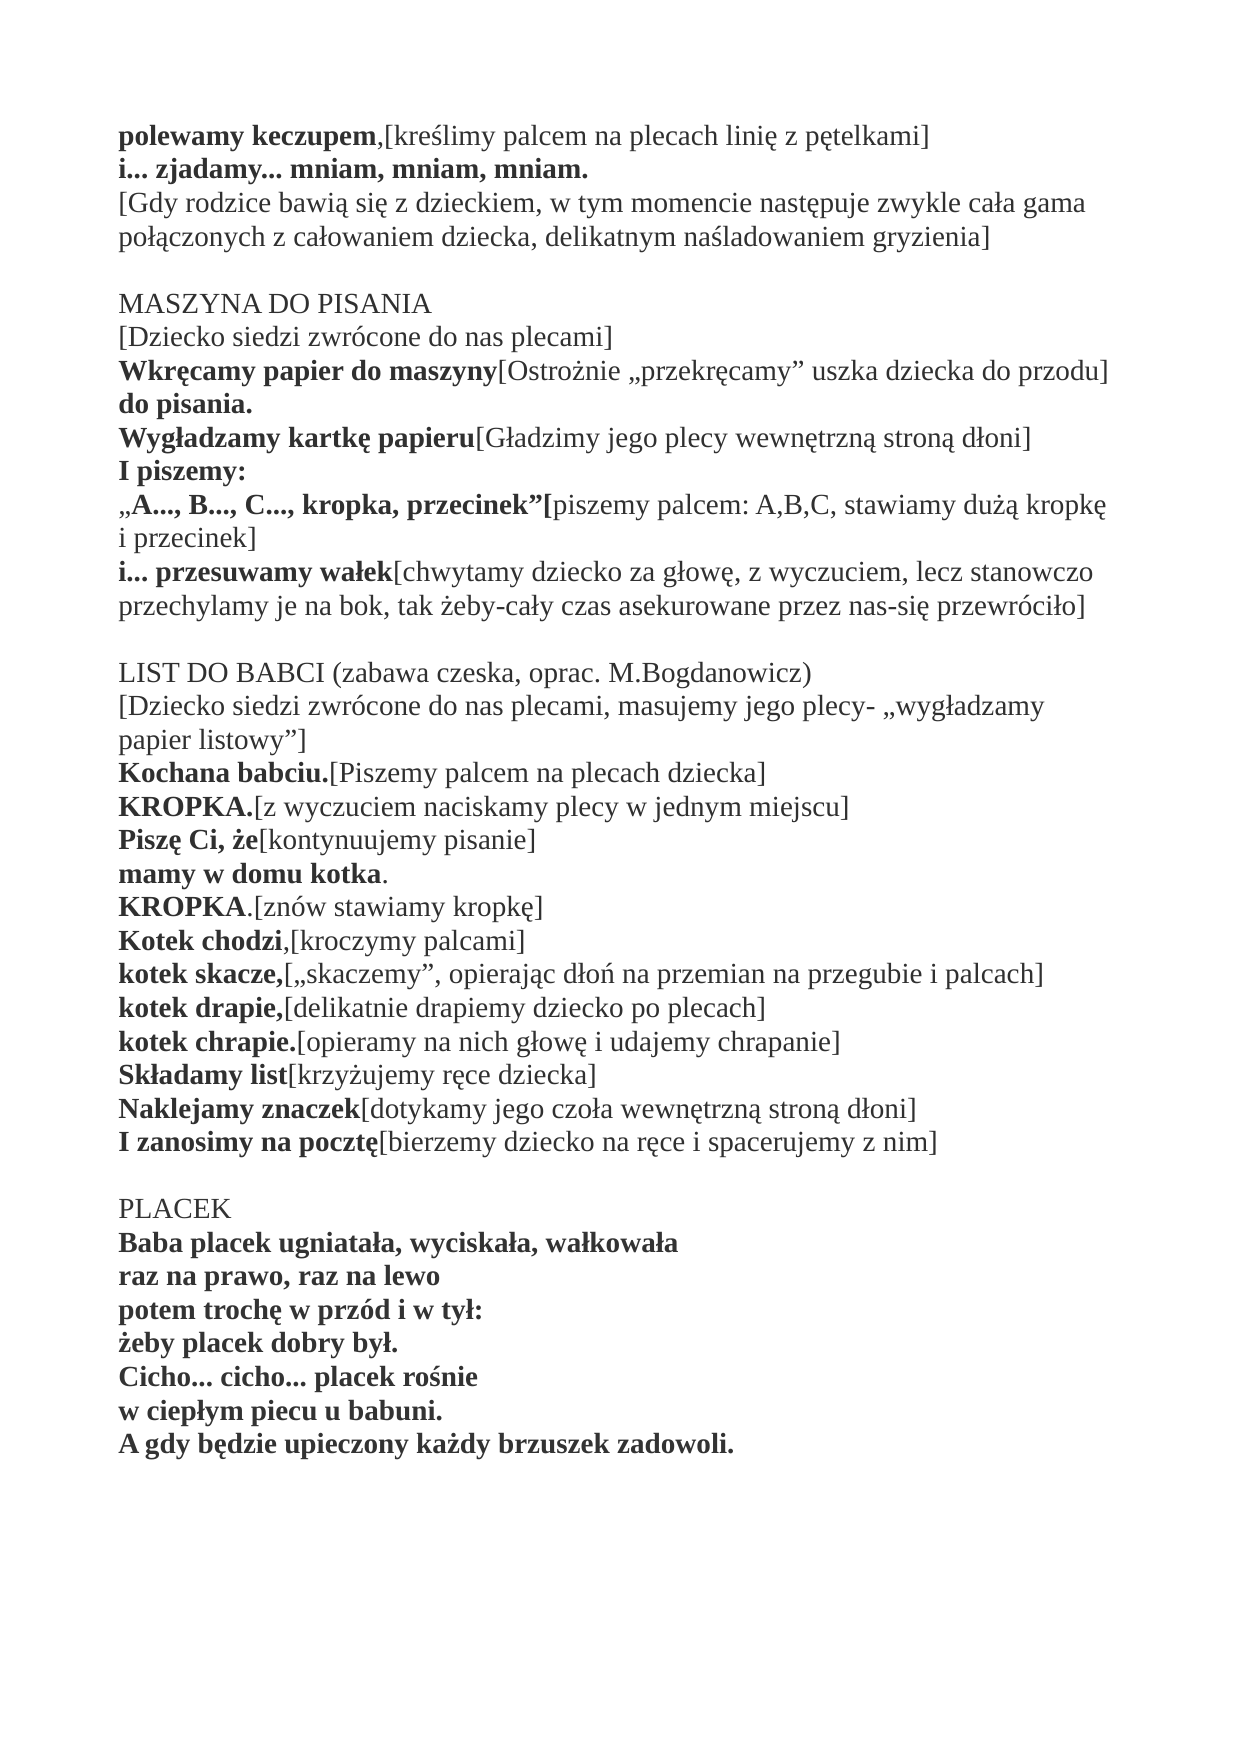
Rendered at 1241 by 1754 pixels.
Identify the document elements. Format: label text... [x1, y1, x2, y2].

text Kotek chodzi,[kroczymy palcami] [118, 923, 1122, 957]
text Piszę Ci, że[kontynuujemy pisanie] [118, 822, 1122, 856]
text kotek skacze,[„skaczemy”, opierając dłoń na przemian na przegubie i palcach] [118, 957, 1122, 990]
text KROPKA.[znów stawiamy kropkę] [118, 889, 1122, 923]
text i... zjadamy... mniam, mniam, mniam. [118, 152, 1122, 185]
text i... przesuwamy wałek[chwytamy dziecko za głowę, z wyczuciem, lecz stanowczo przechylamy je na bok, tak żeby-cały czas asekurowane przez nas-się przewróciło] [118, 554, 1122, 621]
text [Dziecko siedzi zwrócone do nas plecami, masujemy jego plecy- „wygładzamy papier listowy”] [118, 688, 1122, 755]
text KROPKA.[z wyczuciem naciskamy plecy w jednym miejscu] [118, 789, 1122, 822]
text kotek drapie,[delikatnie drapiemy dziecko po plecach] [118, 990, 1122, 1024]
text Wygładzamy kartkę papieru[Gładzimy jego plecy wewnętrzną stroną dłoni] [118, 420, 1122, 453]
text Wkręcamy papier do maszyny[Ostrożnie „przekręcamy” uszka dziecka do przodu] [118, 353, 1122, 386]
text [Gdy rodzice bawią się z dzieckiem, w tym momencie następuje zwykle cała gama połączonych z całowaniem dziecka, delikatnym naśladowaniem gryzienia] [118, 185, 1122, 252]
text [Dziecko siedzi zwrócone do nas plecami] [118, 319, 1122, 353]
text Naklejamy znaczek[dotykamy jego czoła wewnętrzną stroną dłoni] [118, 1091, 1122, 1124]
text Składamy list[krzyżujemy ręce dziecka] [118, 1057, 1122, 1091]
text do pisania. [118, 386, 1122, 420]
text PLACEK Baba placek ugniatała, wyciskała, wałkowała raz na prawo, raz na lewo potem trochę w przód i w tył: żeby placek dobry był. Cicho... cicho... placek rośnie w ciepłym piecu u babuni. A gdy będzie upieczony każdy brzuszek zadowoli. [118, 1191, 1122, 1460]
text MASZYNA DO PISANIA [118, 286, 1122, 319]
text I zanosimy na pocztę[bierzemy dziecko na ręce i spacerujemy z nim] [118, 1124, 1122, 1158]
text polewamy keczupem,[kreślimy palcem na plecach linię z pętelkami] [118, 118, 1122, 152]
text kotek chrapie.[opieramy na nich głowę i udajemy chrapanie] [118, 1024, 1122, 1057]
text LIST DO BABCI (zabawa czeska, oprac. M.Bogdanowicz) [118, 655, 1122, 688]
text „A..., B..., C..., kropka, przecinek”[piszemy palcem: A,B,C, stawiamy dużą kropkę i przecinek] [118, 487, 1122, 554]
text mamy w domu kotka. [118, 856, 1122, 889]
text Kochana babciu.[Piszemy palcem na plecach dziecka] [118, 755, 1122, 789]
text I piszemy: [118, 453, 1122, 487]
